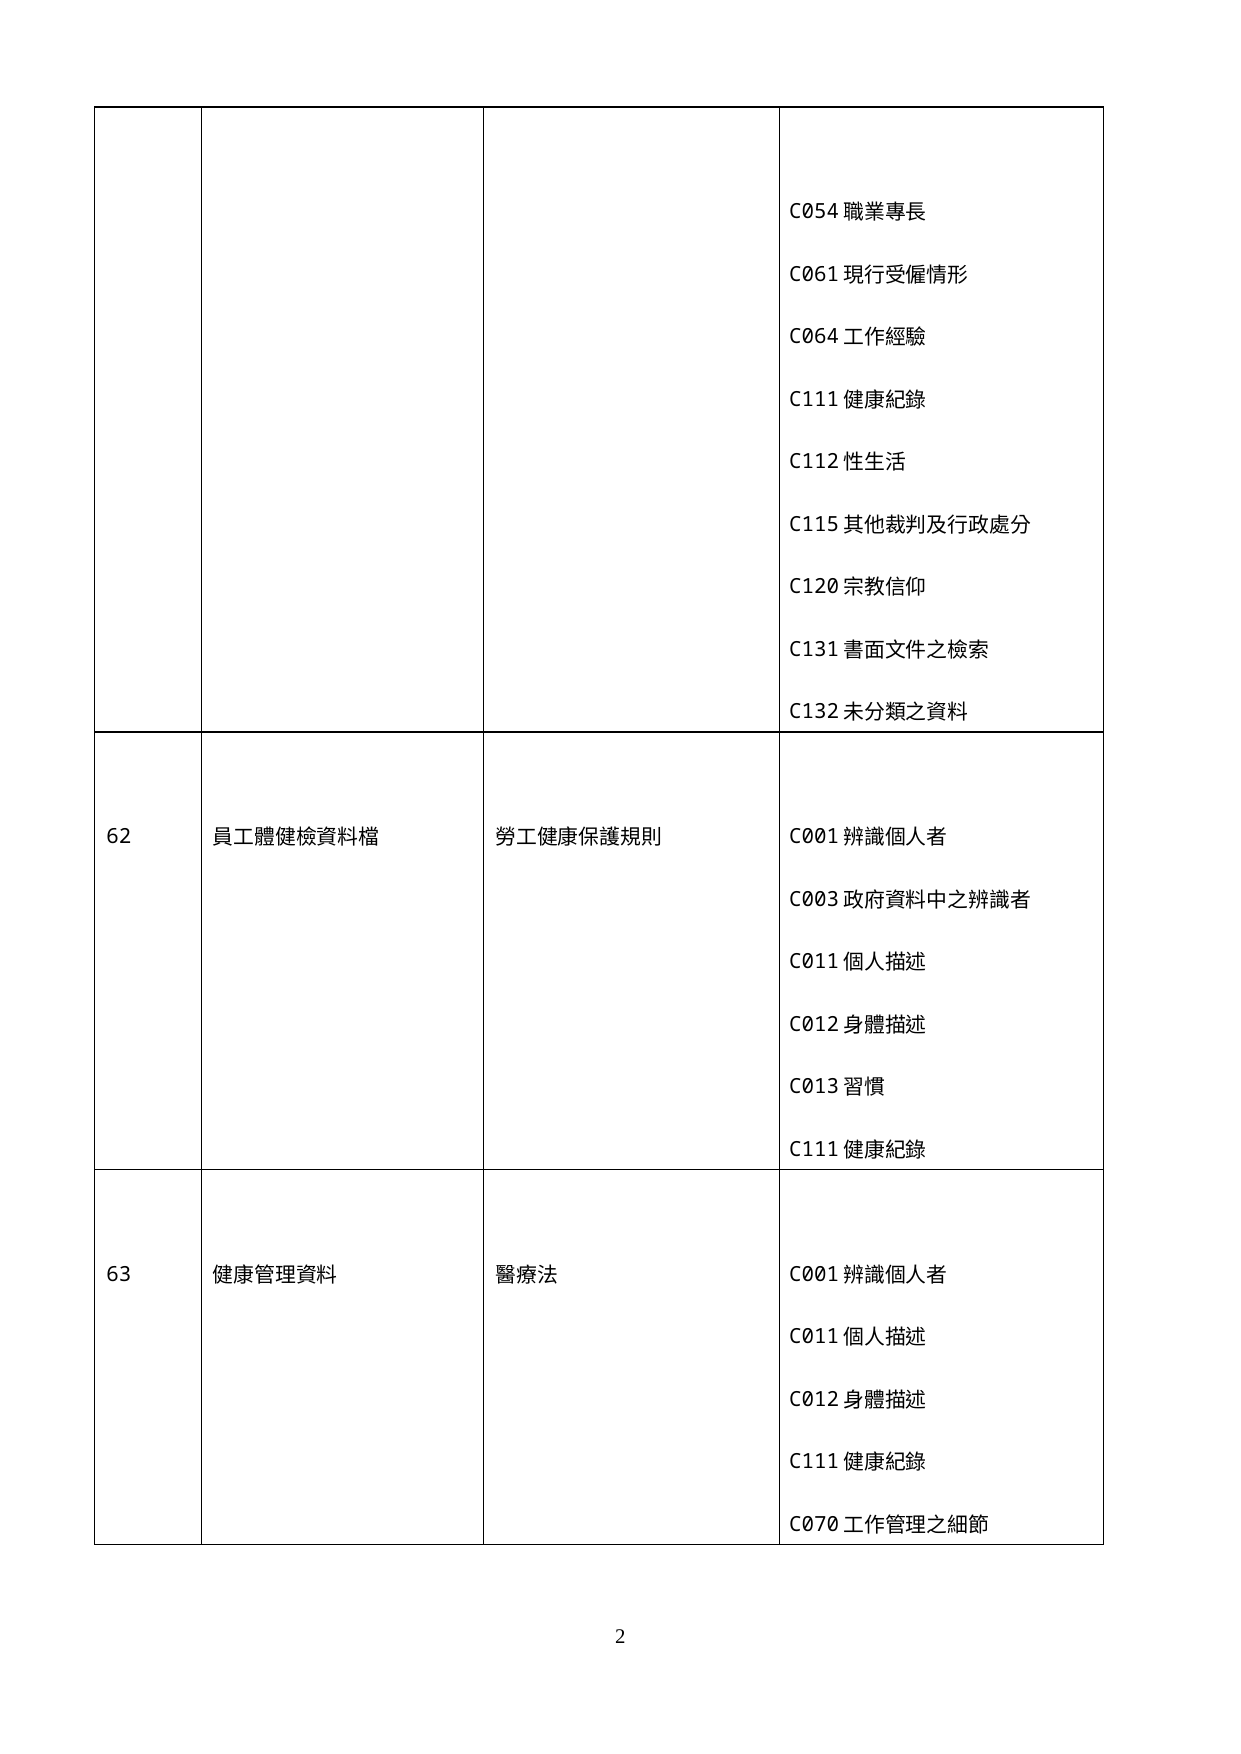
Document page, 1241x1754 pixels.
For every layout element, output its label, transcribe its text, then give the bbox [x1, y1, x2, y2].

table_cell 健康管理資料 [202, 1170, 483, 1544]
table_cell 員工體健檢資料檔 [202, 733, 483, 1169]
table_cell C001辨識個人者 C011個人描述 C012身體描述 C111健康紀錄 C070工作管理之細節 [780, 1170, 1103, 1544]
table_cell [95, 108, 201, 731]
table_cell C054職業專長 C061現行受僱情形 C064工作經驗 C111健康紀錄 C112性生活 C115其他裁判及行政處分 C120宗教信仰 C131書面文件之檢索 C132未分類之資料 [780, 108, 1103, 731]
table_cell 勞工健康保護規則 [484, 733, 779, 1169]
table_cell 62 [95, 733, 201, 1169]
table_cell 醫療法 [484, 1170, 779, 1544]
table_cell [484, 108, 779, 731]
table_cell 63 [95, 1170, 201, 1544]
table_cell C001辨識個人者 C003政府資料中之辨識者 C011個人描述 C012身體描述 C013習慣 C111健康紀錄 [780, 733, 1103, 1169]
table_cell [202, 108, 483, 731]
